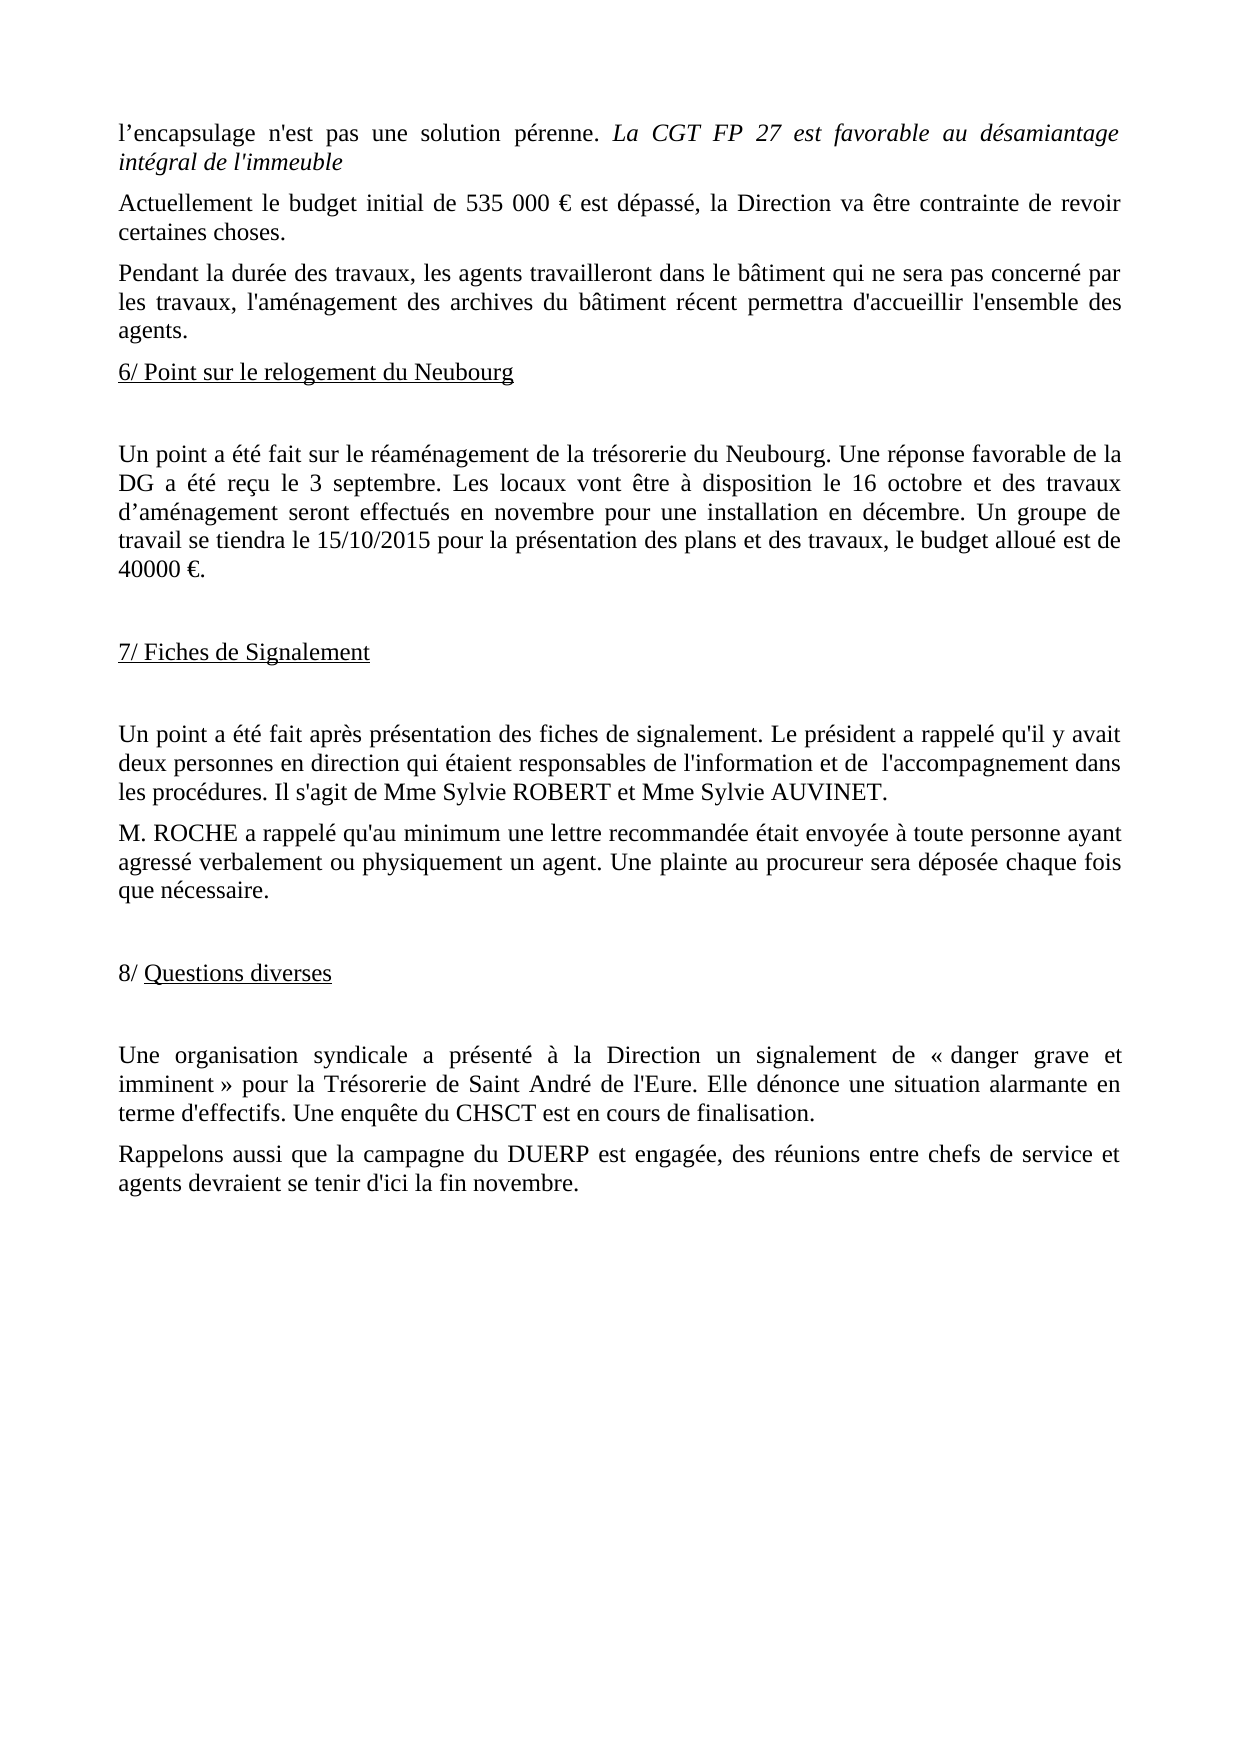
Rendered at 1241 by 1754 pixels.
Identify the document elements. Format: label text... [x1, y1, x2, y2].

text Actuellement le budget initial de 535 000 € est dépassé, la Direction va être contrainte de revoir certaines choses. [118, 188, 1122, 246]
text Un point a été fait après présentation des fiches de signalement. Le président a rappelé qu'il y avait deux personnes en direction qui étaient responsables de l'information et de l'accompagnement dans les procédures. Il s'agit de Mme Sylvie ROBERT et Mme Sylvie AUVINET. [118, 719, 1122, 806]
text l’encapsulage n'est pas une solution pérenne. La CGT FP 27 est favorable au désamiantage intégral de l'immeuble [118, 118, 1122, 176]
text 6/ Point sur le relogement du Neubourg [118, 357, 1122, 386]
text Une organisation syndicale a présenté à la Direction un signalement de « danger grave et imminent » pour la Trésorerie de Saint André de l'Eure. Elle dénonce une situation alarmante en terme d'effectifs. Une enquête du CHSCT est en cours de finalisation. [118, 1041, 1122, 1127]
text 7/ Fiches de Signalement [118, 637, 1122, 666]
text Pendant la durée des travaux, les agents travailleront dans le bâtiment qui ne sera pas concerné par les travaux, l'aménagement des archives du bâtiment récent permettra d'accueillir l'ensemble des agents. [118, 258, 1122, 344]
text Rappelons aussi que la campagne du DUERP est engagée, des réunions entre chefs de service et agents devraient se tenir d'ici la fin novembre. [118, 1139, 1122, 1197]
text Un point a été fait sur le réaménagement de la trésorerie du Neubourg. Une réponse favorable de la DG a été reçu le 3 septembre. Les locaux vont être à disposition le 16 octobre et des travaux d’aménagement seront effectués en novembre pour une installation en décembre. Un groupe de travail se tiendra le 15/10/2015 pour la présentation des plans et des travaux, le budget alloué est de 40000 €. [118, 439, 1122, 583]
text M. ROCHE a rappelé qu'au minimum une lettre recommandée était envoyée à toute personne ayant agressé verbalement ou physiquement un agent. Une plainte au procureur sera déposée chaque fois que nécessaire. [118, 818, 1122, 904]
text 8/ Questions diverses [118, 958, 1122, 987]
